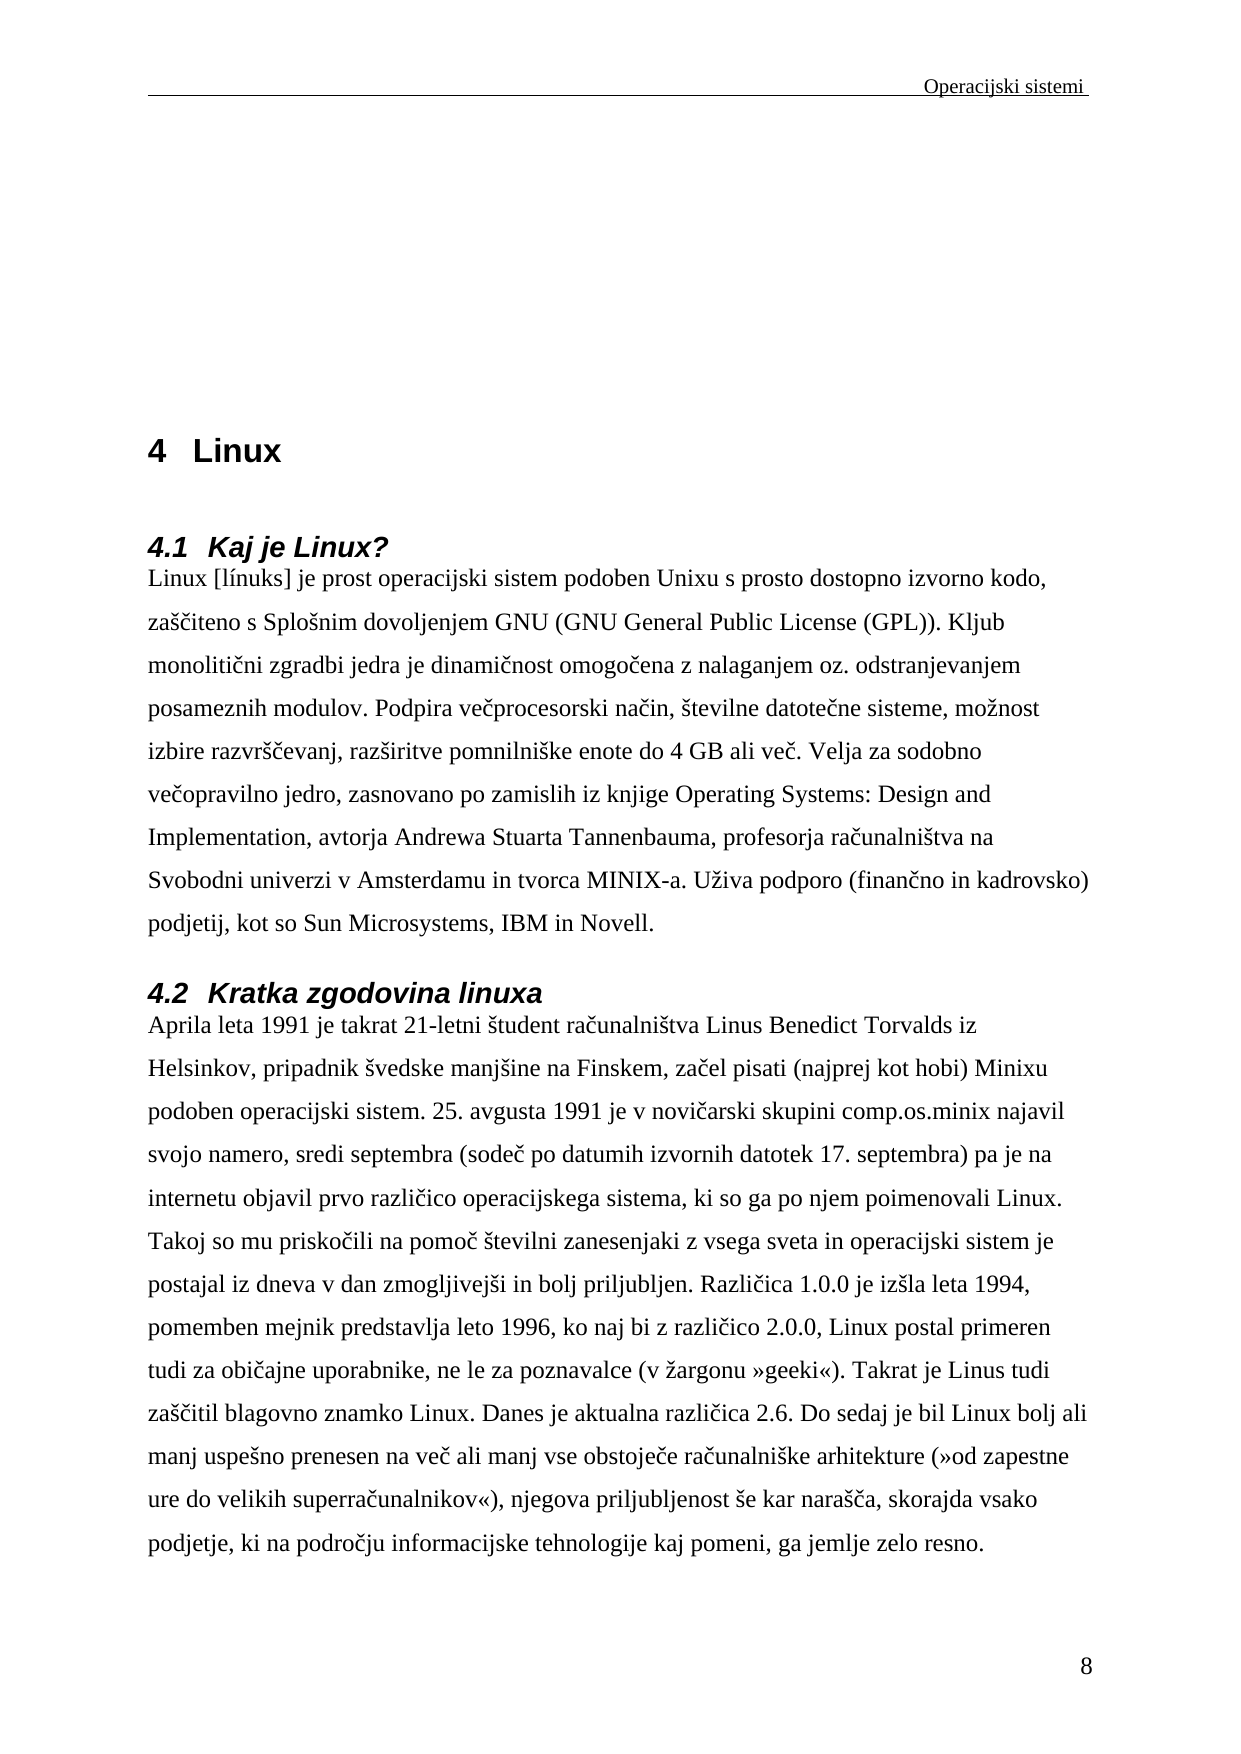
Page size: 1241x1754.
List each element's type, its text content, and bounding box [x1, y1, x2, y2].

text Linux [línuks] je prost operacijski sistem podoben Unixu s prosto dostopno izvorno kodo, zaščiteno s Splošnim dovoljenjem GNU (GNU General Public License (GPL)). Kljub monolitični zgradbi jedra je dinamičnost omogočena z nalaganjem oz. odstranjevanjem posameznih modulov. Podpira večprocesorski način, številne datotečne sisteme, možnost izbire razvrščevanj, razširitve pomnilniške enote do 4 GB ali več. Velja za sodobno večopravilno jedro, zasnovano po zamislih iz knjige Operating Systems: Design and Implementation, avtorja Andrewa Stuarta Tannenbauma, profesorja računalništva na Svobodni univerzi v Amsterdamu in tvorca MINIX-a. Uživa podporo (finančno in kadrovsko) podjetij, kot so Sun Microsystems, IBM in Novell. [148, 563, 1092, 937]
subtitle Kaj je Linux? [148, 530, 1092, 563]
subtitle Linux [148, 431, 1092, 470]
subtitle Kratka zgodovina linuxa [148, 977, 1092, 1010]
text Aprila leta 1991 je takrat 21-letni študent računalništva Linus Benedict Torvalds iz Helsinkov, pripadnik švedske manjšine na Finskem, začel pisati (najprej kot hobi) Minixu podoben operacijski sistem. 25. avgusta 1991 je v novičarski skupini comp.os.minix najavil svojo namero, sredi septembra (sodeč po datumih izvornih datotek 17. septembra) pa je na internetu objavil prvo različico operacijskega sistema, ki so ga po njem poimenovali Linux. Takoj so mu priskočili na pomoč številni zanesenjaki z vsega sveta in operacijski sistem je postajal iz dneva v dan zmogljivejši in bolj priljubljen. Različica 1.0.0 je izšla leta 1994, pomemben mejnik predstavlja leto 1996, ko naj bi z različico 2.0.0, Linux postal primeren tudi za običajne uporabnike, ne le za poznavalce (v žargonu »geeki«). Takrat je Linus tudi zaščitil blagovno znamko Linux. Danes je aktualna različica 2.6. Do sedaj je bil Linux bolj ali manj uspešno prenesen na več ali manj vse obstoječe računalniške arhitekture (»od zapestne ure do velikih superračunalnikov«), njegova priljubljenost še kar narašča, skorajda vsako podjetje, ki na področju informacijske tehnologije kaj pomeni, ga jemlje zelo resno. [148, 1010, 1092, 1556]
